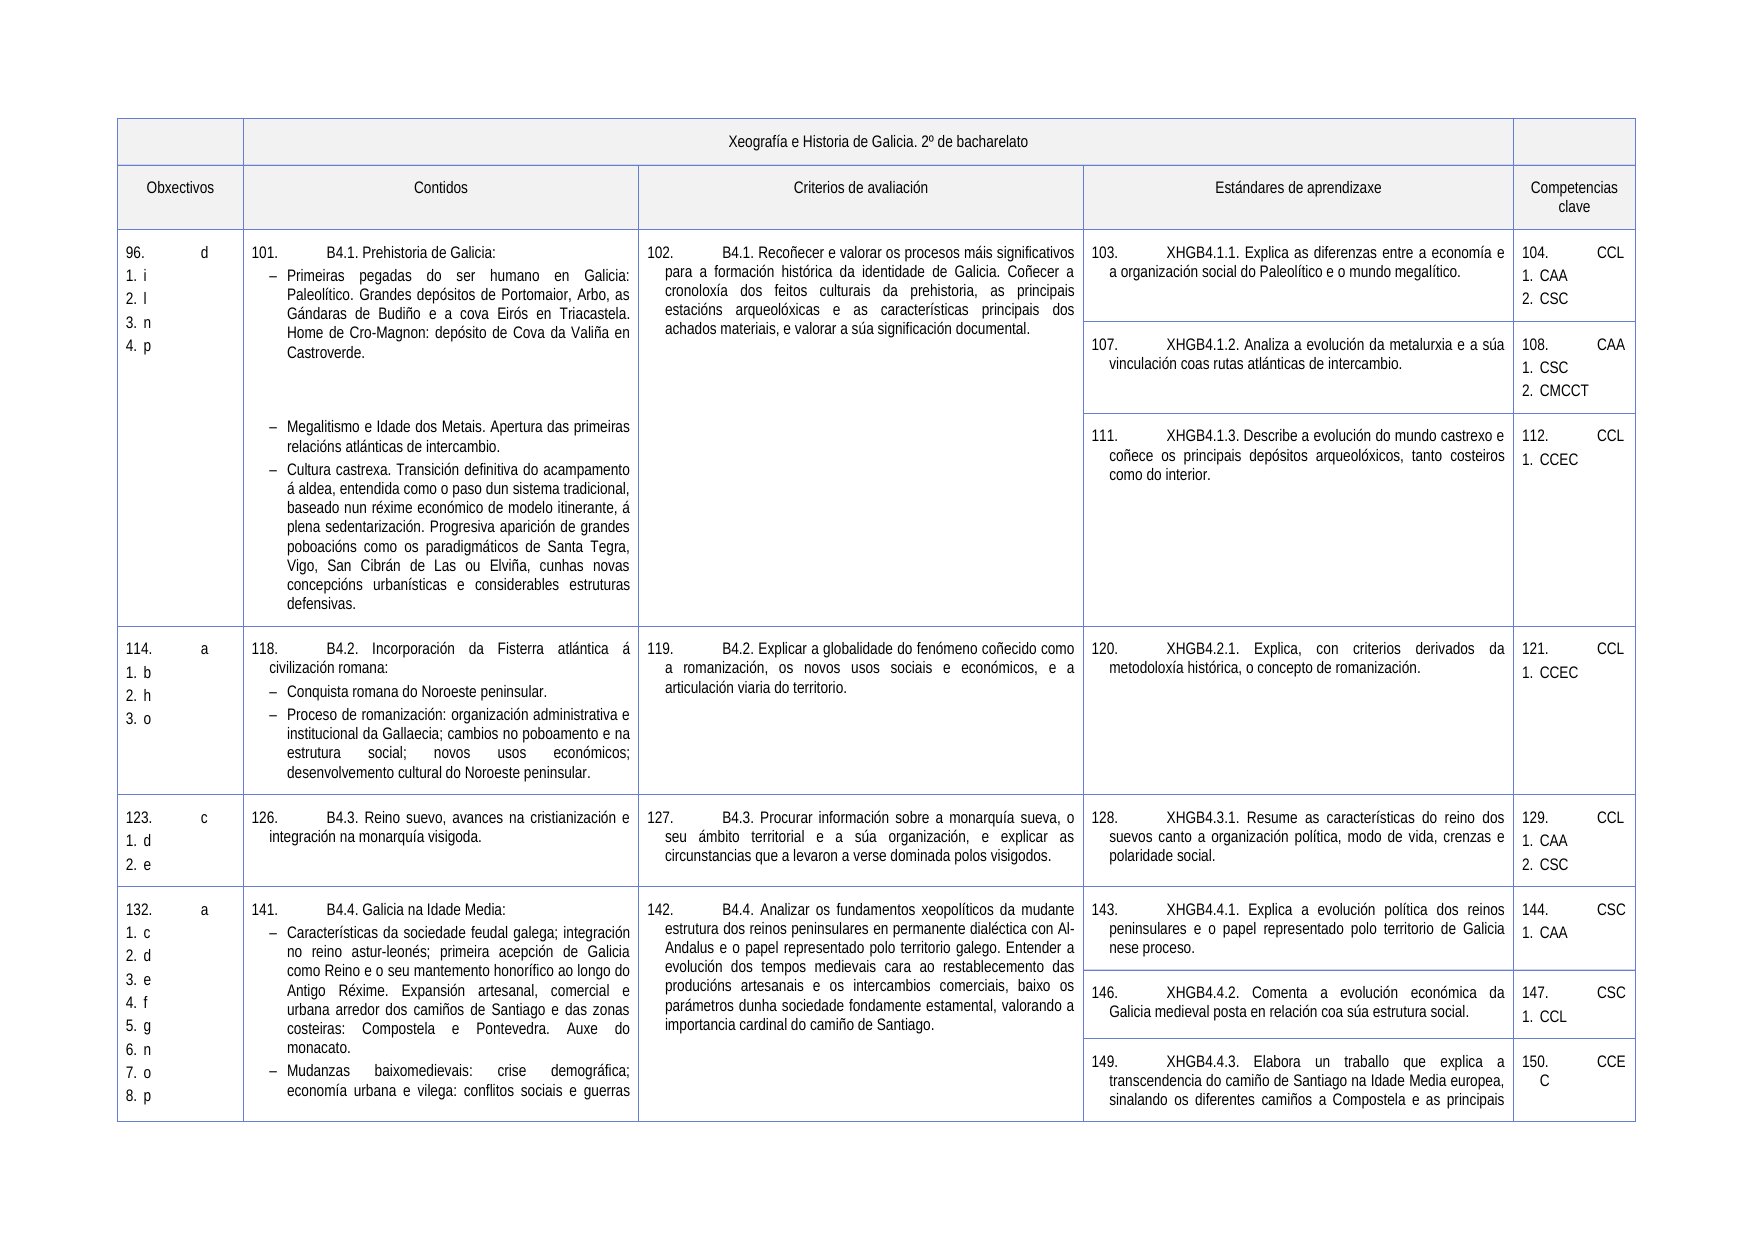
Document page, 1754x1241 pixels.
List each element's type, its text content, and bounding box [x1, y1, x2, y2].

table_cell B4.3. Procurar información sobre a monarquía sueva, o seu ámbito territorial e a súa organización, e explicar as circunstancias que a levaron a verse dominada polos visigodos. [639, 795, 1083, 886]
table_cell XHGB4.1.3. Describe a evolución do mundo castrexo e coñece os principais depósitos arqueolóxicos, tanto costeiros como do interior. [1084, 414, 1513, 626]
table_cell B4.2. Incorporación da Fisterra atlántica á civilización romana: Conquista romana do Noroeste peninsular. Proceso de romanización: organización administrativa e institucional da Gallaecia; cambios no poboamento e na estrutura social; novos usos económicos; desenvolvemento cultural do Noroeste peninsular. [244, 627, 638, 794]
table_cell XHGB4.4.3. Elabora un traballo que explica a transcendencia do camiño de Santiago na Idade Media europea, sinalando os diferentes camiños a Compostela e as principais [1084, 1039, 1513, 1121]
table_cell CCL CAA CSC [1514, 795, 1635, 886]
table_cell XHGB4.4.1. Explica a evolución política dos reinos peninsulares e o papel representado polo territorio de Galicia nese proceso. [1084, 887, 1513, 969]
table_header [1514, 119, 1635, 164]
table_cell CSC CAA [1514, 887, 1635, 969]
table_cell a b h o [118, 627, 243, 794]
table_header [118, 119, 243, 164]
table_cell B4.1. Prehistoria de Galicia: Primeiras pegadas do ser humano en Galicia: Paleolítico. Grandes depósitos de Portomaior, Arbo, as Gándaras de Budiño e a cova Eirós en Triacastela. Home de Cro-Magnon: depósito de Cova da Valiña en Castroverde. Megalitismo e Idade dos Metais. Apertura das primeiras relacións atlánticas de intercambio. Cultura castrexa. Transición definitiva do acampamento á aldea, entendida como o paso dun sistema tradicional, baseado nun réxime económico de modelo itinerante, á plena sedentarización. Progresiva aparición de grandes poboacións como os paradigmáticos de Santa Tegra, Vigo, San Cibrán de Las ou Elviña, cunhas novas concepcións urbanísticas e considerables estruturas defensivas. [244, 230, 638, 626]
table_cell B4.2. Explicar a globalidade do fenómeno coñecido como a romanización, os novos usos sociais e económicos, e a articulación viaria do territorio. [639, 627, 1083, 794]
table_cell B4.1. Recoñecer e valorar os procesos máis significativos para a formación histórica da identidade de Galicia. Coñecer a cronoloxía dos feitos culturais da prehistoria, as principais estacións arqueolóxicas e as características principais dos achados materiais, e valorar a súa significación documental. [639, 230, 1083, 626]
table_cell CCL CCEC [1514, 627, 1635, 794]
table_cell B4.4. Analizar os fundamentos xeopolíticos da mudante estrutura dos reinos peninsulares en permanente dialéctica con Al-Andalus e o papel representado polo territorio galego. Entender a evolución dos tempos medievais cara ao restablecemento das producións artesanais e os intercambios comerciais, baixo os parámetros dunha sociedade fondamente estamental, valorando a importancia cardinal do camiño de Santiago. [639, 887, 1083, 1121]
table_cell c d e [118, 795, 243, 886]
table_cell XHGB4.3.1. Resume as características do reino dos suevos canto a organización política, modo de vida, crenzas e polaridade social. [1084, 795, 1513, 886]
table_cell Estándares de aprendizaxe [1084, 166, 1513, 229]
table_cell CSC CCL [1514, 971, 1635, 1038]
table_cell B4.4. Galicia na Idade Media: Características da sociedade feudal galega; integración no reino astur-leonés; primeira acepción de Galicia como Reino e o seu mantemento honorífico ao longo do Antigo Réxime. Expansión artesanal, comercial e urbana arredor dos camiños de Santiago e das zonas costeiras: Compostela e Pontevedra. Auxe do monacato. Mudanzas baixomedievais: crise demográfica; economía urbana e vilega: conflitos sociais e guerras [244, 887, 638, 1121]
table_cell Criterios de avaliación [639, 166, 1083, 229]
table_cell XHGB4.1.2. Analiza a evolución da metalurxia e a súa vinculación coas rutas atlánticas de intercambio. [1084, 322, 1513, 413]
table_cell XHGB4.2.1. Explica, con criterios derivados da metodoloxía histórica, o concepto de romanización. [1084, 627, 1513, 794]
table_cell Contidos [244, 166, 638, 229]
table_cell a c d e f g n o p [118, 887, 243, 1121]
table_cell CCL CCEC [1514, 414, 1635, 626]
table_cell CCL CAA CSC [1514, 230, 1635, 321]
table_header Xeografía e Historia de Galicia. 2º de bacharelato [244, 119, 1513, 164]
table_cell CCEC CD [1514, 1039, 1635, 1121]
table_cell CAA CSC CMCCT [1514, 322, 1635, 413]
table_cell XHGB4.4.2. Comenta a evolución económica da Galicia medieval posta en relación coa súa estrutura social. [1084, 971, 1513, 1038]
table_cell XHGB4.1.1. Explica as diferenzas entre a economía e a organización social do Paleolítico e o mundo megalítico. [1084, 230, 1513, 321]
table_cell Obxectivos [118, 166, 243, 229]
table_cell d i l n p [118, 230, 243, 626]
table_cell Competencias clave [1514, 166, 1635, 229]
table_cell B4.3. Reino suevo, avances na cristianización e integración na monarquía visigoda. [244, 795, 638, 886]
